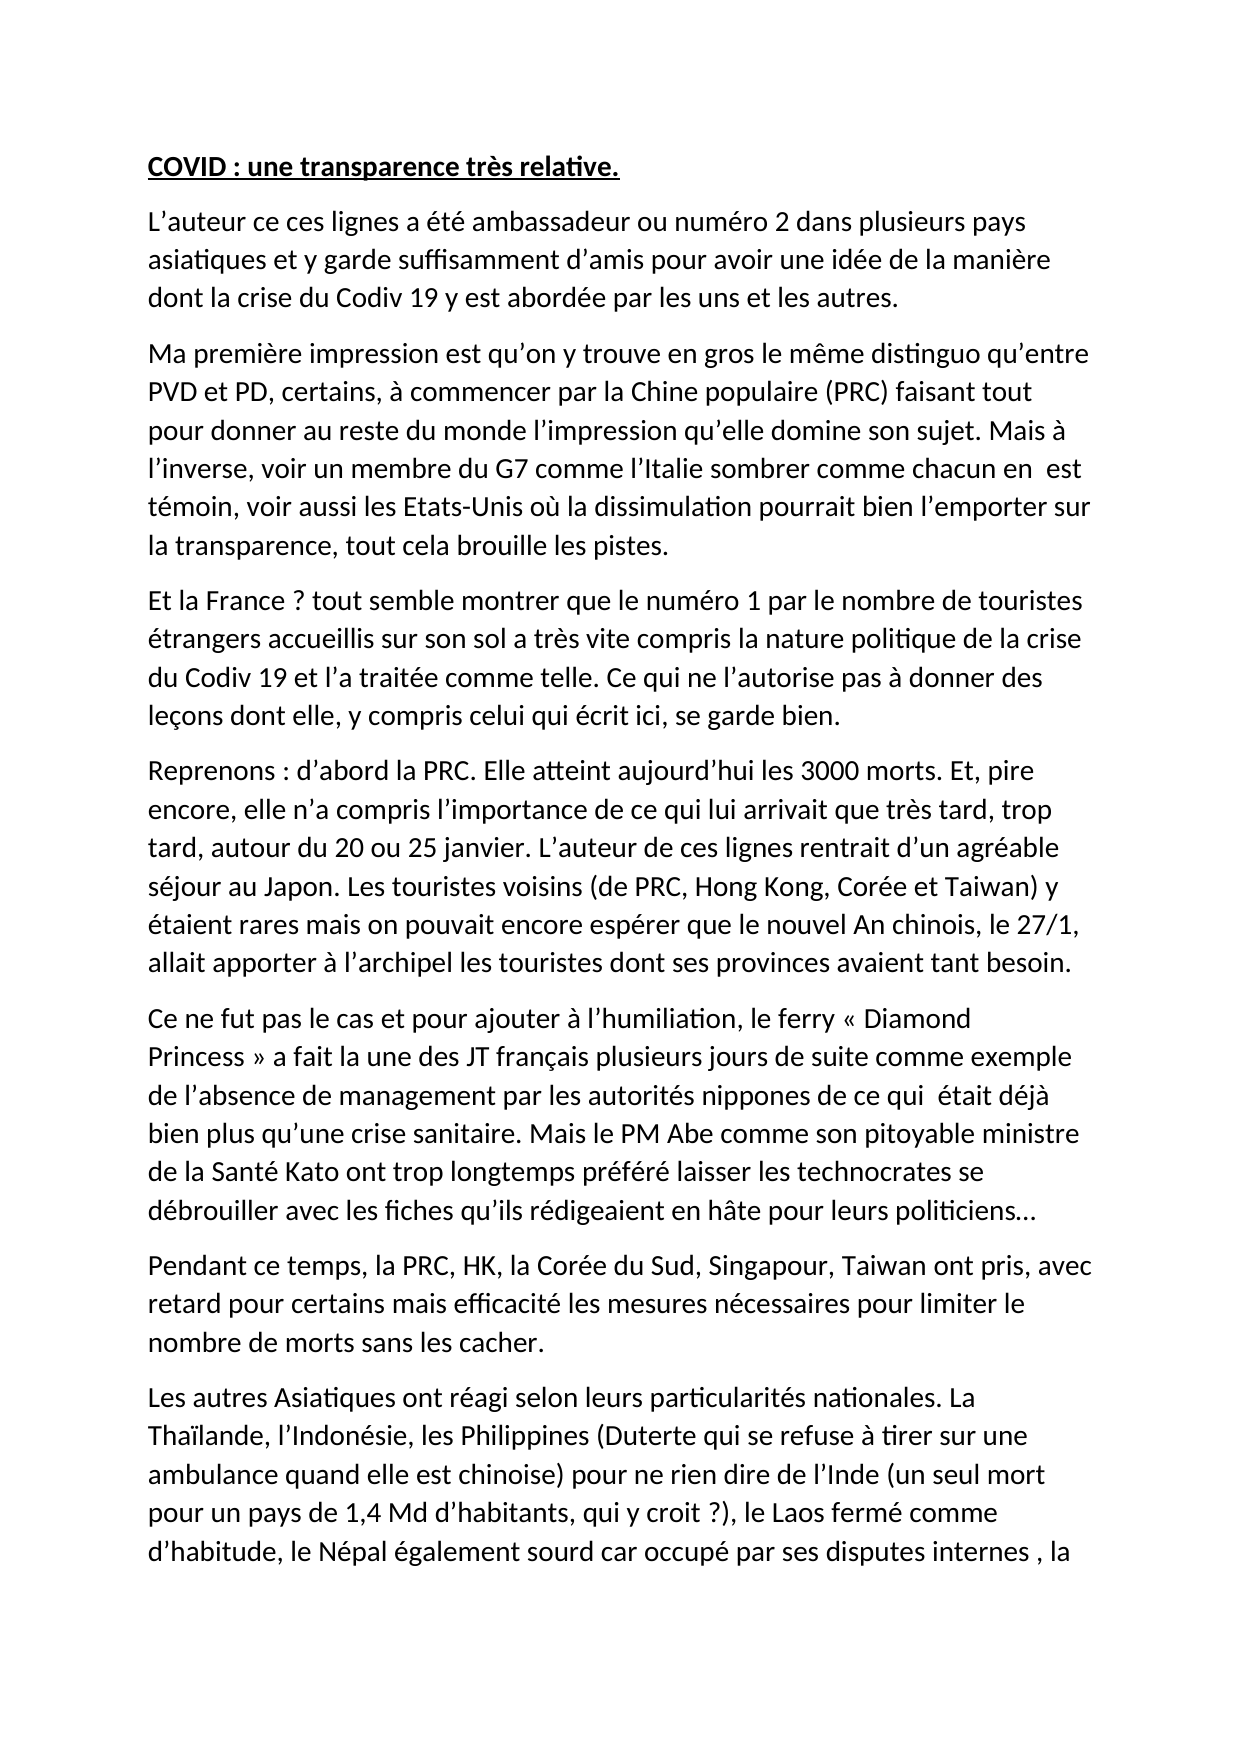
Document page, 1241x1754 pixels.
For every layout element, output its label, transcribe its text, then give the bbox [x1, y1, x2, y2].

text L’auteur ce ces lignes a été ambassadeur ou numéro 2 dans plusieurs pays asiatiques et y garde suffisamment d’amis pour avoir une idée de la manière dont la crise du Codiv 19 y est abordée par les uns et les autres. [148, 203, 1093, 315]
text COVID : une transparence très relative. [148, 148, 1093, 183]
text Ce ne fut pas le cas et pour ajouter à l’humiliation, le ferry « Diamond Princess » a fait la une des JT français plusieurs jours de suite comme exemple de l’absence de management par les autorités nippones de ce qui était déjà bien plus qu’une crise sanitaire. Mais le PM Abe comme son pitoyable ministre de la Santé Kato ont trop longtemps préféré laisser les technocrates se débrouiller avec les fiches qu’ils rédigeaient en hâte pour leurs politiciens… [148, 1000, 1093, 1227]
text Ma première impression est qu’on y trouve en gros le même distinguo qu’entre PVD et PD, certains, à commencer par la Chine populaire (PRC) faisant tout pour donner au reste du monde l’impression qu’elle domine son sujet. Mais à l’inverse, voir un membre du G7 comme l’Italie sombrer comme chacun en est témoin, voir aussi les Etats-Unis où la dissimulation pourrait bien l’emporter sur la transparence, tout cela brouille les pistes. [148, 335, 1093, 562]
text Et la France ? tout semble montrer que le numéro 1 par le nombre de touristes étrangers accueillis sur son sol a très vite compris la nature politique de la crise du Codiv 19 et l’a traitée comme telle. Ce qui ne l’autorise pas à donner des leçons dont elle, y compris celui qui écrit ici, se garde bien. [148, 582, 1093, 733]
text Pendant ce temps, la PRC, HK, la Corée du Sud, Singapour, Taiwan ont pris, avec retard pour certains mais efficacité les mesures nécessaires pour limiter le nombre de morts sans les cacher. [148, 1247, 1093, 1359]
text Reprenons : d’abord la PRC. Elle atteint aujourd’hui les 3000 morts. Et, pire encore, elle n’a compris l’importance de ce qui lui arrivait que très tard, trop tard, autour du 20 ou 25 janvier. L’auteur de ces lignes rentrait d’un agréable séjour au Japon. Les touristes voisins (de PRC, Hong Kong, Corée et Taiwan) y étaient rares mais on pouvait encore espérer que le nouvel An chinois, le 27/1, allait apporter à l’archipel les touristes dont ses provinces avaient tant besoin. [148, 752, 1093, 980]
text Les autres Asiatiques ont réagi selon leurs particularités nationales. La Thaïlande, l’Indonésie, les Philippines (Duterte qui se refuse à tirer sur une ambulance quand elle est chinoise) pour ne rien dire de l’Inde (un seul mort pour un pays de 1,4 Md d’habitants, qui y croit ?), le Laos fermé comme d’habitude, le Népal également sourd car occupé par ses disputes internes , la [148, 1379, 1093, 1568]
